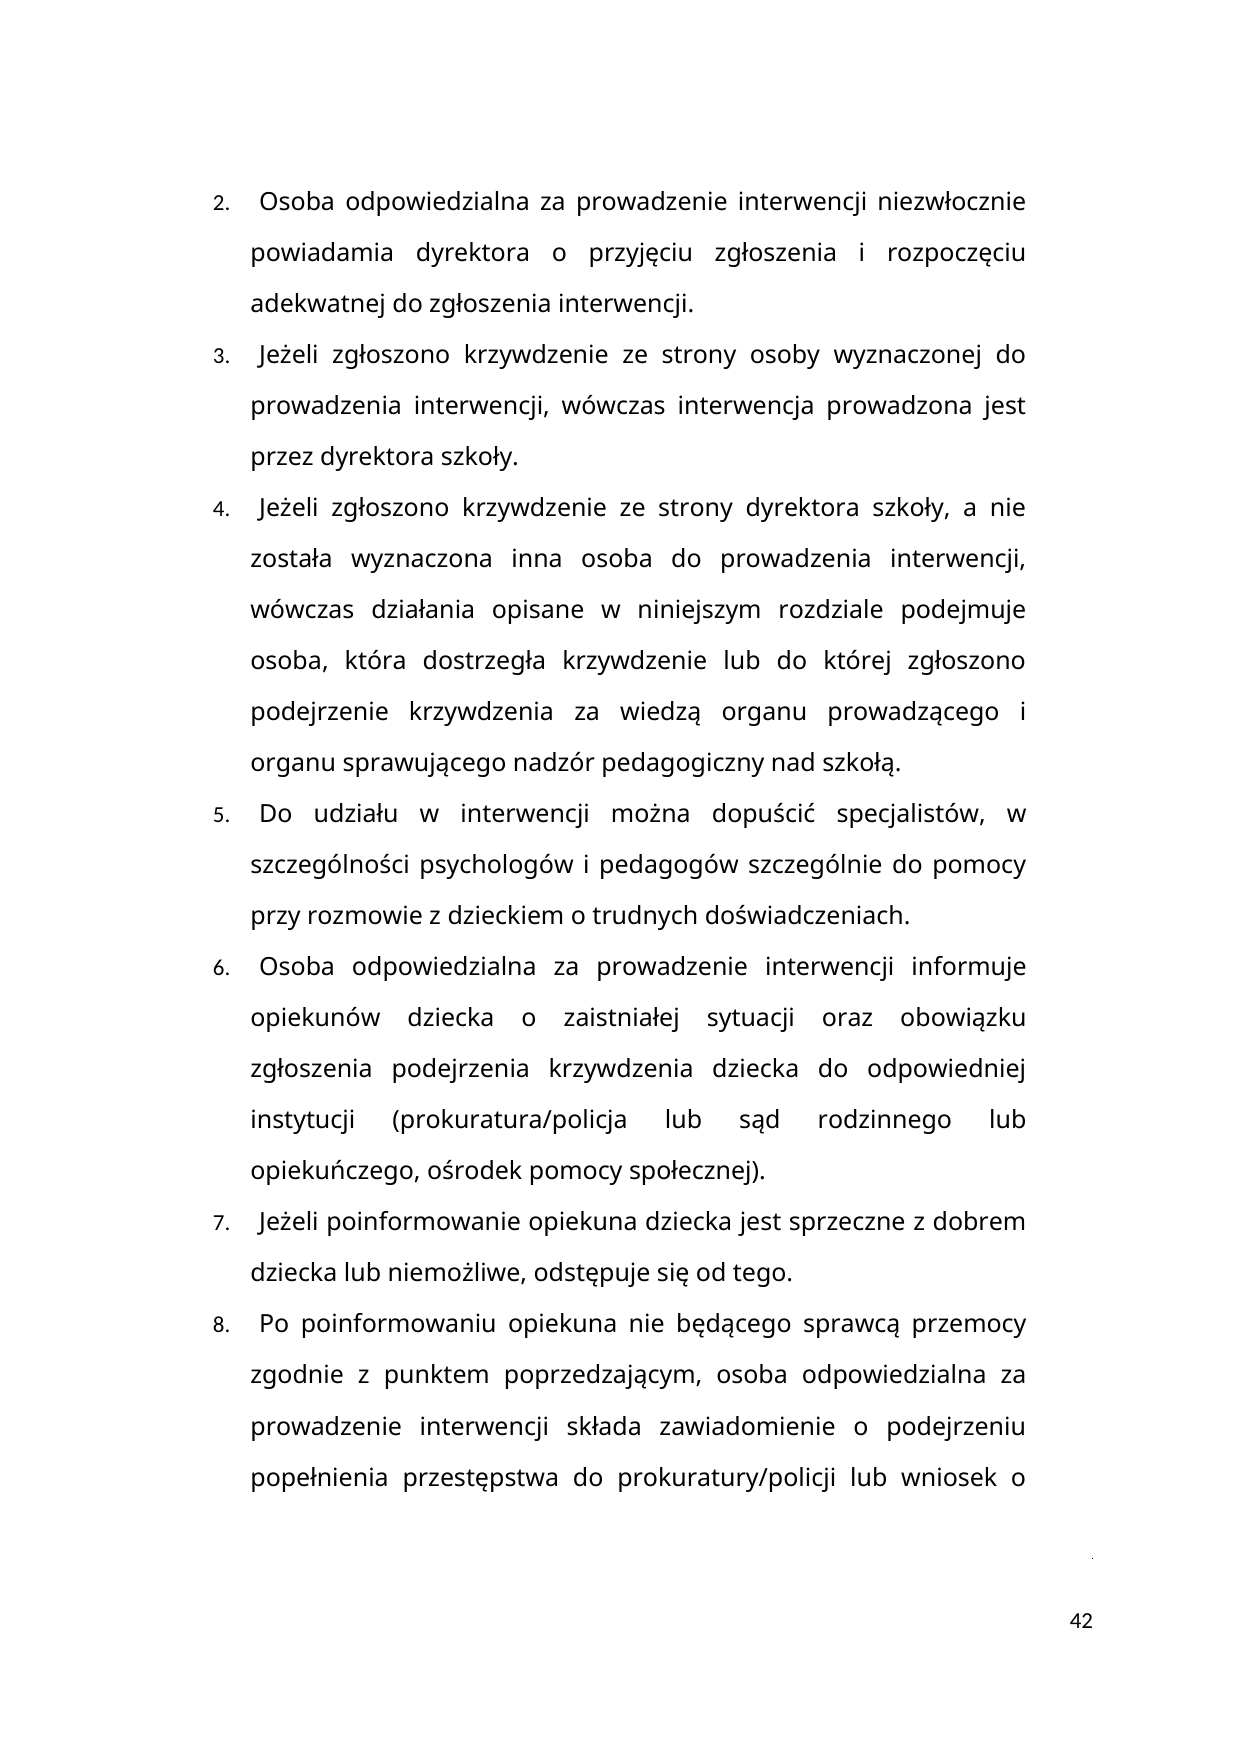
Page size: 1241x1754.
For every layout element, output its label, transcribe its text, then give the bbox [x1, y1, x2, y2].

list Po poinformowaniu opiekuna nie będącego sprawcą przemocy zgodnie z punktem poprzedzającym, osoba odpowiedzialna za prowadzenie interwencji składa zawiadomienie o podejrzeniu popełnienia przestępstwa do prokuratury/policji lub wniosek o wgląd w sytuację rodziny do sądu rejonowego, wydziału rodzinnego i nieletnich, ośrodka pomocy społecznej lub wszczyna procedurę „Niebieskie Karty” zgodnie z ustawą z dnia 29 lipca 2005 r. o przeciwdziałaniu przemocy domowej (Dz. U. z 2024 r. poz. 424, z późn. zm.). [149, 1241, 1092, 1558]
list Osoba odpowiedzialna za prowadzenie interwencji informuje opiekunów dziecka o zaistniałej sytuacji oraz obowiązku zgłoszenia podejrzenia krzywdzenia dziecka do odpowiedniej instytucji (prokuratura/policja lub sąd rodzinnego lub opiekuńczego, ośrodek pomocy społecznej). [149, 884, 1092, 1139]
list Jeżeli poinformowanie opiekuna dziecka jest sprzeczne z dobrem dziecka lub niemożliwe, odstępuje się od tego. [149, 1139, 1092, 1241]
list Do udziału w interwencji można dopuścić specjalistów, w szczególności psychologów i pedagogów szczególnie do pomocy przy rozmowie z dzieckiem o trudnych doświadczeniach. [149, 731, 1092, 884]
list Osoba odpowiedzialna za prowadzenie interwencji niezwłocznie powiadamia dyrektora o przyjęciu zgłoszenia i rozpoczęciu adekwatnej do zgłoszenia interwencji. [149, 119, 1092, 271]
list Jeżeli zgłoszono krzywdzenie ze strony osoby wyznaczonej do prowadzenia interwencji, wówczas interwencja prowadzona jest przez dyrektora szkoły. [149, 271, 1092, 424]
list Jeżeli zgłoszono krzywdzenie ze strony dyrektora szkoły, a nie została wyznaczona inna osoba do prowadzenia interwencji, wówczas działania opisane w niniejszym rozdziale podejmuje osoba, która dostrzegła krzywdzenie lub do której zgłoszono podejrzenie krzywdzenia za wiedzą organu prowadzącego i organu sprawującego nadzór pedagogiczny nad szkołą. [149, 424, 1092, 731]
